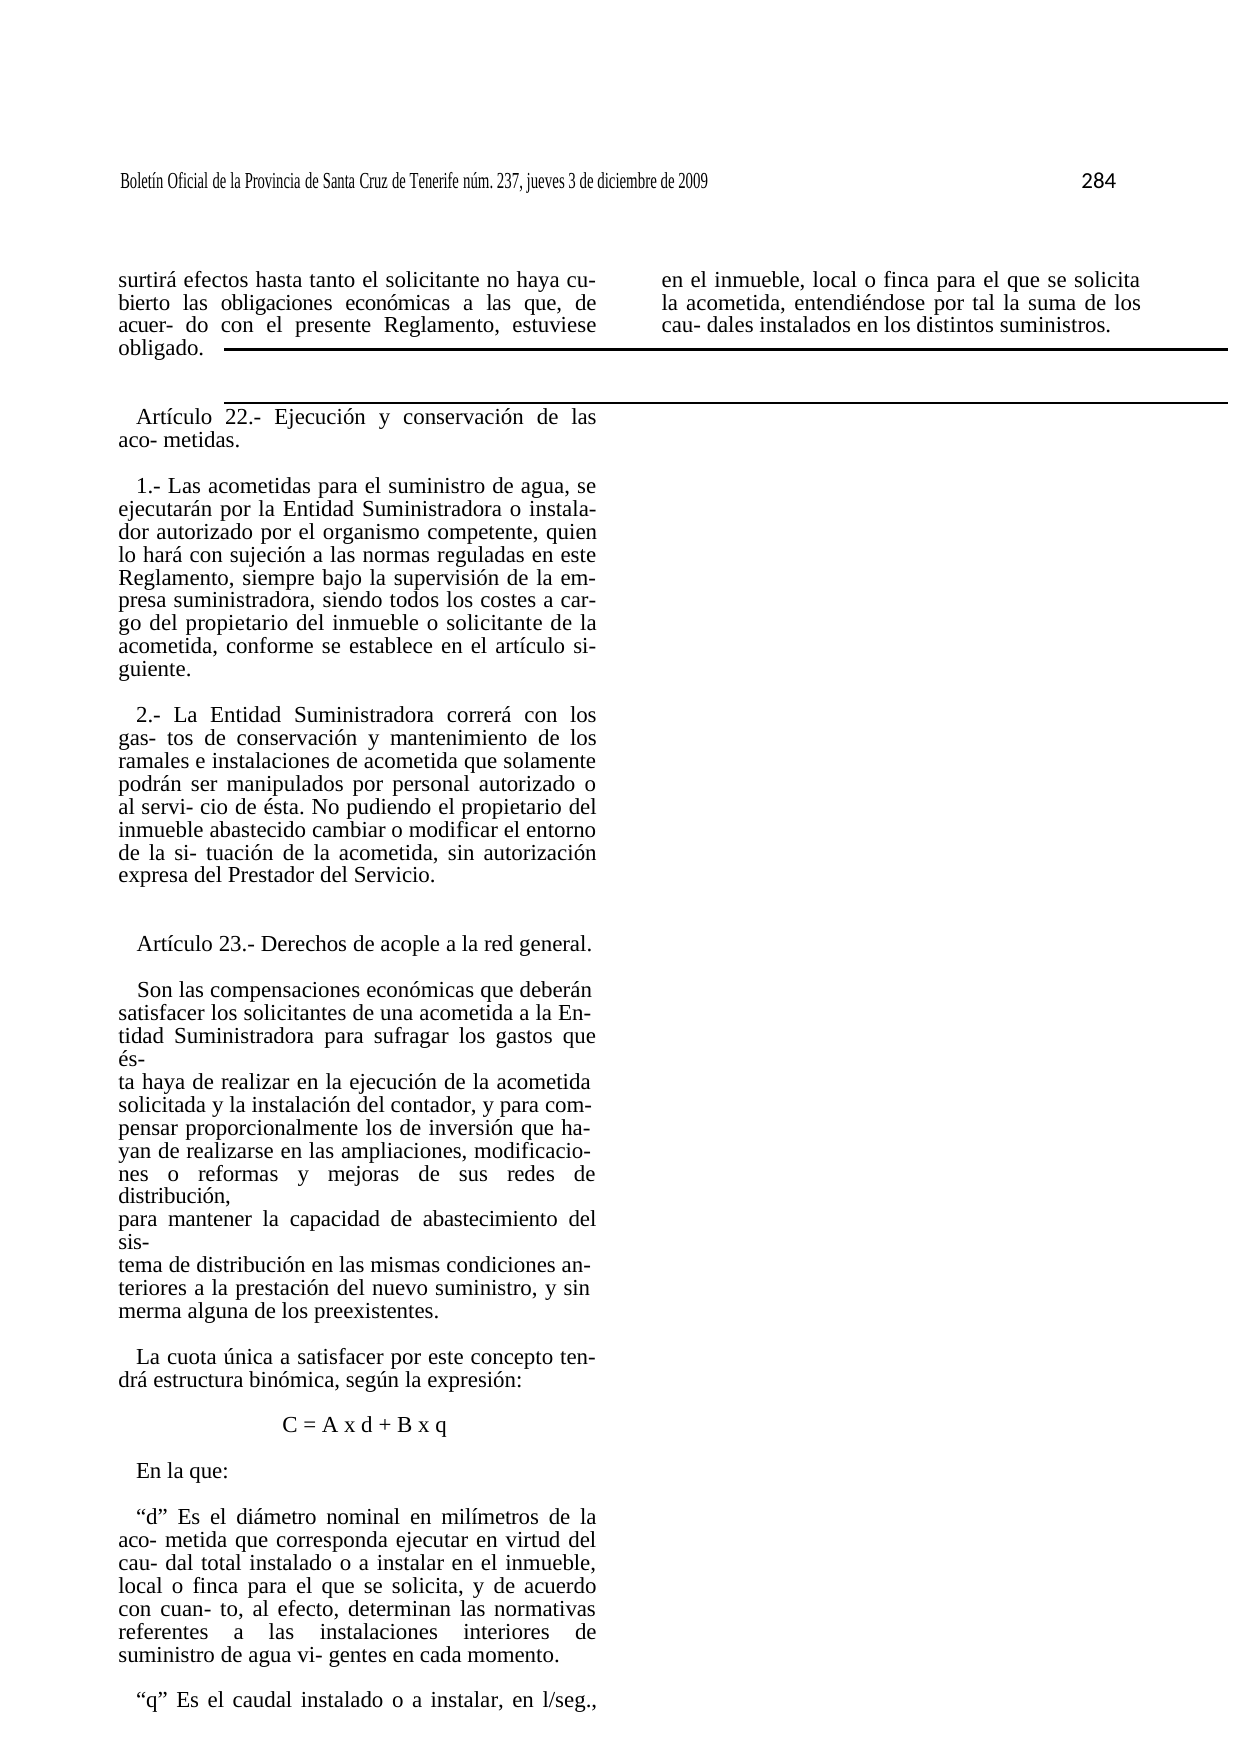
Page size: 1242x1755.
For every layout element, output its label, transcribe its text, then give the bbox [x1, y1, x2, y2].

text nes o reformas y mejoras de sus redes de distribución, [118, 1163, 596, 1208]
text tema de distribución en las mismas condiciones an- [118, 1254, 596, 1277]
text La cuota única a satisfacer por este concepto ten- drá estructura binómica, según la expresión: [118, 1346, 597, 1392]
text teriores a la prestación del nuevo suministro, y sin [118, 1277, 596, 1300]
text Artículo 22.- Ejecución y conservación de las aco- metidas. [118, 406, 597, 452]
text 2.- La Entidad Suministradora correrá con los gas- tos de conservación y mantenimiento de los ramales e instalaciones de acometida que solamente podrán ser manipulados por personal autorizado o al servi- cio de ésta. No pudiendo el propietario del inmueble abastecido cambiar o modificar el entorno de la si- tuación de la acometida, sin autorización expresa del Prestador del Servicio. [118, 704, 597, 887]
text en el inmueble, local o finca para el que se solicita la acometida, entendiéndose por tal la suma de los cau- dales instalados en los distintos suministros. [661, 269, 1141, 337]
text “d” Es el diámetro nominal en milímetros de la aco- metida que corresponda ejecutar en virtud del cau- dal total instalado o a instalar en el inmueble, local o finca para el que se solicita, y de acuerdo con cuan- to, al efecto, determinan las normativas referentes a las instalaciones interiores de suministro de agua vi- gentes en cada momento. [118, 1506, 597, 1667]
text Artículo 23.- Derechos de acople a la red general. Son las compensaciones económicas que deberán [134, 911, 595, 1002]
text para mantener la capacidad de abastecimiento del sis- [118, 1208, 596, 1254]
text solicitada y la instalación del contador, y para com- [118, 1094, 596, 1117]
text pensar proporcionalmente los de inversión que ha- [118, 1117, 597, 1140]
text En la que: [136, 1457, 593, 1484]
text “q” Es el caudal instalado o a instalar, en l/seg., [118, 1689, 597, 1712]
text yan de realizarse en las ampliaciones, modificacio- [118, 1140, 596, 1163]
text C = A x d + B x q [278, 1411, 450, 1438]
text surtirá efectos hasta tanto el solicitante no haya cu- bierto las obligaciones económicas a las que, de acuer- do con el presente Reglamento, estuviese obligado. [118, 269, 597, 360]
text satisfacer los solicitantes de una acometida a la En- [118, 1002, 596, 1025]
text tidad Suministradora para sufragar los gastos que és- [118, 1025, 596, 1071]
text 1.- Las acometidas para el suministro de agua, se ejecutarán por la Entidad Suministradora o instala- dor autorizado por el organismo competente, quien lo hará con sujeción a las normas reguladas en este Reglamento, siempre bajo la supervisión de la em- presa suministradora, siendo todos los costes a car- go del propietario del inmueble o solicitante de la acometida, conforme se establece en el artículo si- guiente. [118, 475, 597, 681]
text merma alguna de los preexistentes. [118, 1300, 445, 1323]
text ta haya de realizar en la ejecución de la acometida [118, 1071, 596, 1094]
